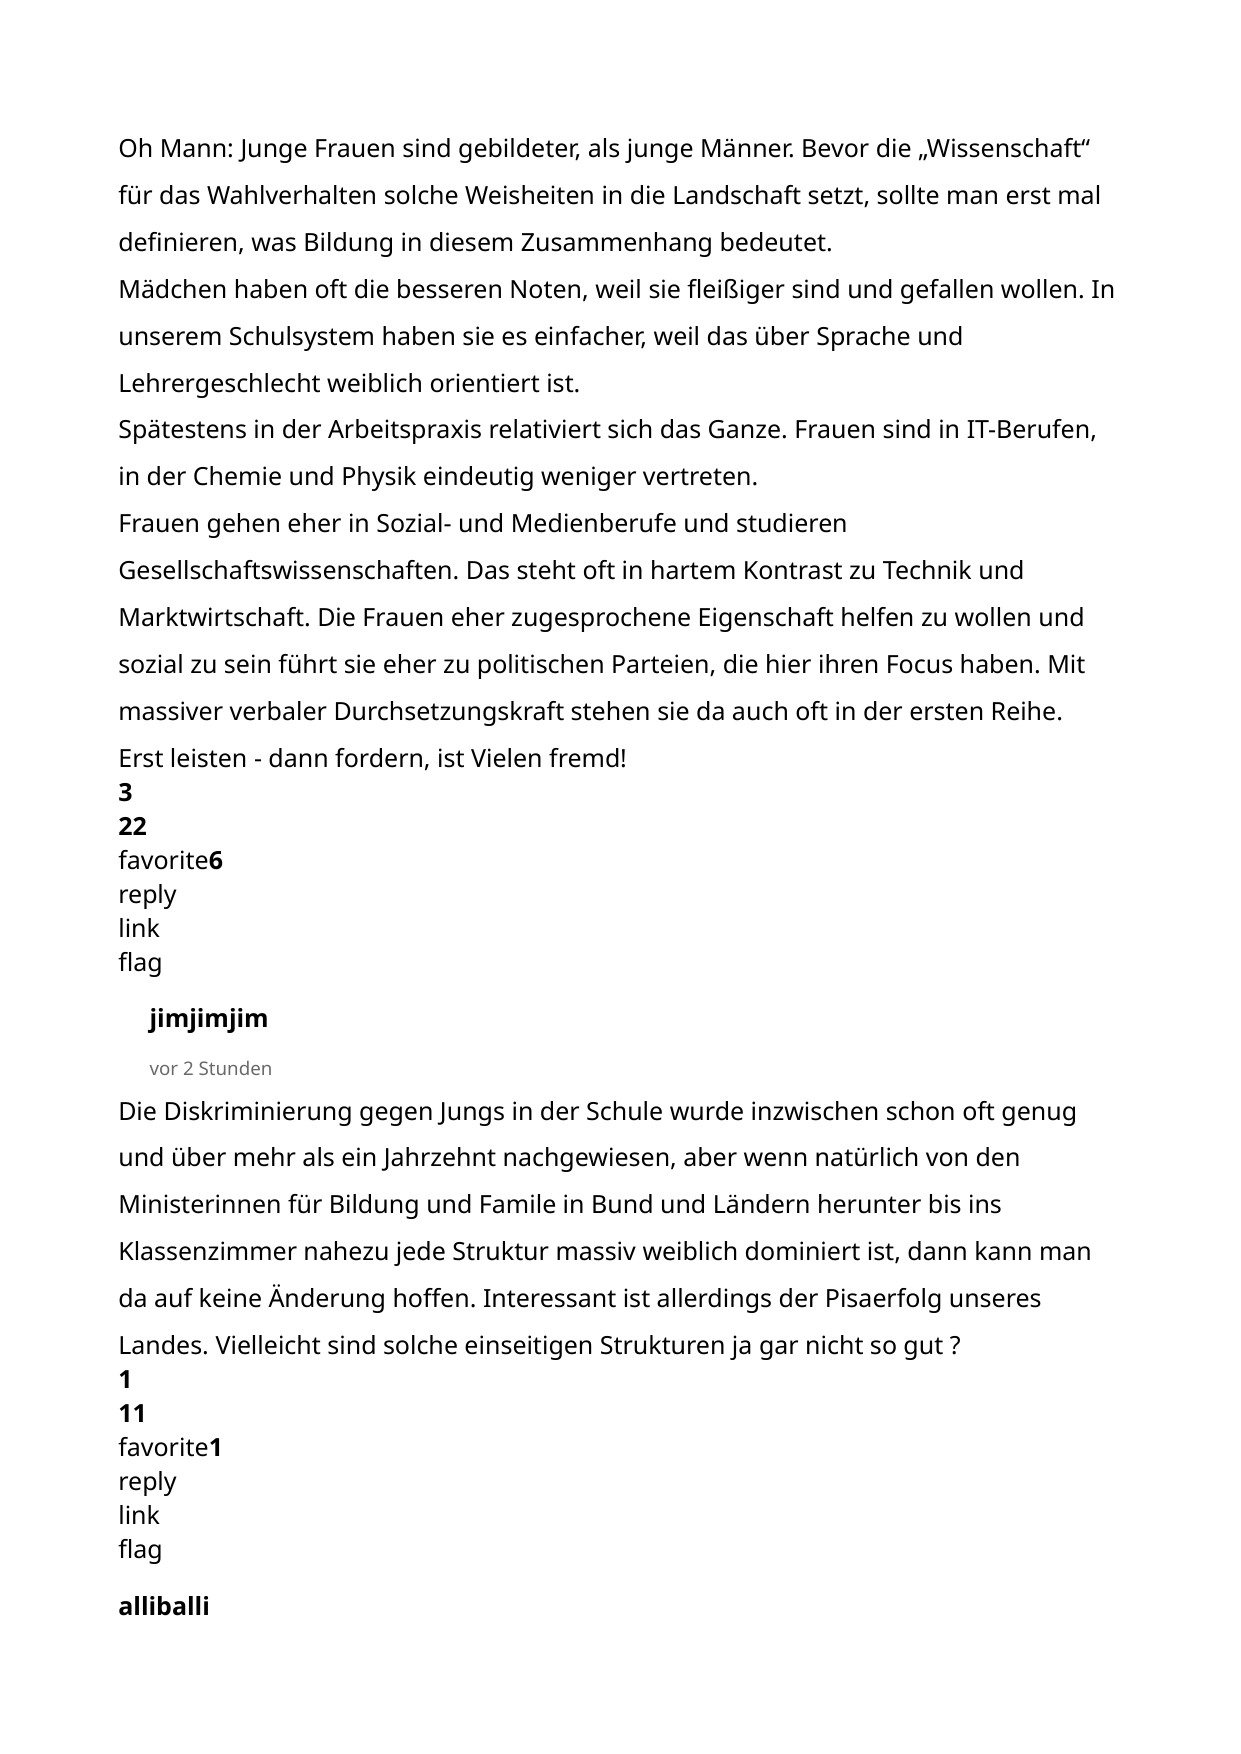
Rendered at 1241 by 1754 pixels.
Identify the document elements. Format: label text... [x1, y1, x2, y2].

text link [118, 911, 1122, 945]
text 11 [118, 1396, 1122, 1430]
text favorite1 [118, 1430, 1122, 1464]
text jimjimjim [149, 994, 1114, 1035]
text link [118, 1498, 1122, 1532]
text 3 [118, 774, 1122, 808]
text reply [118, 1464, 1122, 1498]
text Die Diskriminierung gegen Jungs in der Schule wurde inzwischen schon oft genug und über mehr als ein Jahrzehnt nachgewiesen, aber wenn natürlich von den Ministerinnen für Bildung und Famile in Bund und Ländern herunter bis ins Klassenzimmer nahezu jede Struktur massiv weiblich dominiert ist, dann kann man da auf keine Änderung hoffen. Interessant ist allerdings der Pisaerfolg unseres Landes. Vielleicht sind solche einseitigen Strukturen ja gar nicht so gut ? [118, 1080, 1122, 1362]
text Oh Mann: Junge Frauen sind gebildeter, als junge Männer. Bevor die „Wissenschaft“ für das Wahlverhalten solche Weisheiten in die Landschaft setzt, sollte man erst mal definieren, was Bildung in diesem Zusammenhang bedeutet. Mädchen haben oft die besseren Noten, weil sie fleißiger sind und gefallen wollen. In unserem Schulsystem haben sie es einfacher, weil das über Sprache und Lehrergeschlecht weiblich orientiert ist. Spätestens in der Arbeitspraxis relativiert sich das Ganze. Frauen sind in IT-Berufen, in der Chemie und Physik eindeutig weniger vertreten. Frauen gehen eher in Sozial- und Medienberufe und studieren Gesellschaftswissenschaften. Das steht oft in hartem Kontrast zu Technik und Marktwirtschaft. Die Frauen eher zugesprochene Eigenschaft helfen zu wollen und sozial zu sein führt sie eher zu politischen Parteien, die hier ihren Focus haben. Mit massiver verbaler Durchsetzungskraft stehen sie da auch oft in der ersten Reihe. Erst leisten - dann fordern, ist Vielen fremd! [118, 118, 1122, 774]
text 22 [118, 808, 1122, 842]
text vor 2 Stunden [149, 1051, 1122, 1080]
text flag [118, 1532, 1122, 1566]
text favorite6 [118, 842, 1122, 877]
text flag [118, 945, 1122, 979]
text reply [118, 877, 1122, 911]
text 1 [118, 1362, 1122, 1396]
text alliballi [118, 1582, 1114, 1622]
